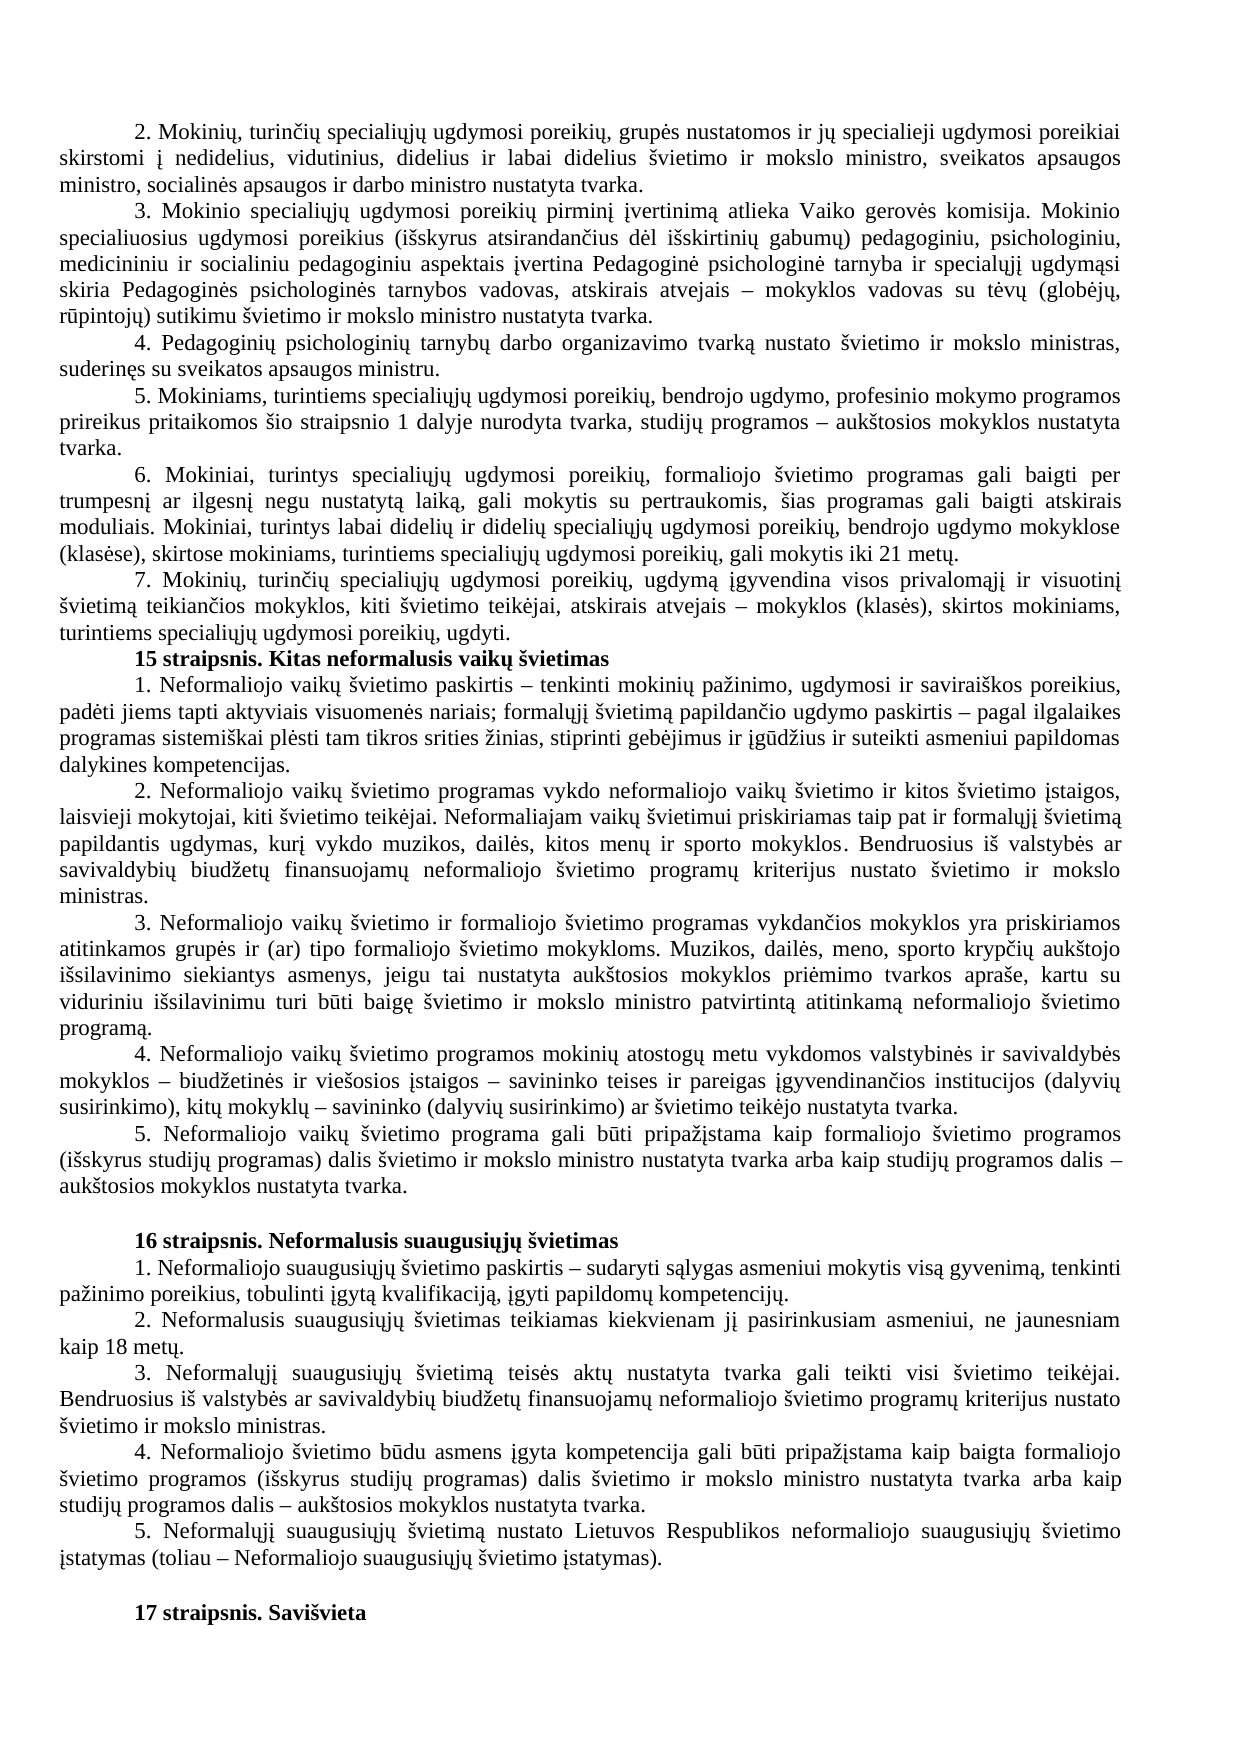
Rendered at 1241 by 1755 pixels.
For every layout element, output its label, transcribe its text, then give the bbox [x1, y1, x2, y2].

text 4. Neformaliojo vaikų švietimo programos mokinių atostogų metu vykdomos valstybinės ir savivaldybės mokyklos – biudžetinės ir viešosios įstaigos – savininko teises ir pareigas įgyvendinančios institucijos (dalyvių susirinkimo), kitų mokyklų – savininko (dalyvių susirinkimo) ar švietimo teikėjo nustatyta tvarka. [59, 1041, 1122, 1119]
text 3. Neformalųjį suaugusiųjų švietimą teisės aktų nustatyta tvarka gali teikti visi švietimo teikėjai. Bendruosius iš valstybės ar savivaldybių biudžetų finansuojamų neformaliojo švietimo programų kriterijus nustato švietimo ir mokslo ministras. [59, 1359, 1122, 1438]
text 6. Mokiniai, turintys specialiųjų ugdymosi poreikių, formaliojo švietimo programas gali baigti per trumpesnį ar ilgesnį negu nustatytą laiką, gali mokytis su pertraukomis, šias programas gali baigti atskirais moduliais. Mokiniai, turintys labai didelių ir didelių specialiųjų ugdymosi poreikių, bendrojo ugdymo mokyklose (klasėse), skirtose mokiniams, turintiems specialiųjų ugdymosi poreikių, gali mokytis iki 21 metų. [59, 461, 1122, 566]
text 2. Mokinių, turinčių specialiųjų ugdymosi poreikių, grupės nustatomos ir jų specialieji ugdymosi poreikiai skirstomi į nedidelius, vidutinius, didelius ir labai didelius švietimo ir mokslo ministro, sveikatos apsaugos ministro, socialinės apsaugos ir darbo ministro nustatyta tvarka. [59, 118, 1122, 197]
text 3. Neformaliojo vaikų švietimo ir formaliojo švietimo programas vykdančios mokyklos yra priskiriamos atitinkamos grupės ir (ar) tipo formaliojo švietimo mokykloms. Muzikos, dailės, meno, sporto krypčių aukštojo išsilavinimo siekiantys asmenys, jeigu tai nustatyta aukštosios mokyklos priėmimo tvarkos apraše, kartu su viduriniu išsilavinimu turi būti baigę švietimo ir mokslo ministro patvirtintą atitinkamą neformaliojo švietimo programą. [59, 909, 1122, 1041]
text 5. Neformaliojo vaikų švietimo programa gali būti pripažįstama kaip formaliojo švietimo programos (išskyrus studijų programas) dalis švietimo ir mokslo ministro nustatyta tvarka arba kaip studijų programos dalis – aukštosios mokyklos nustatyta tvarka. [59, 1119, 1122, 1199]
text 1. Neformaliojo vaikų švietimo paskirtis – tenkinti mokinių pažinimo, ugdymosi ir saviraiškos poreikius, padėti jiems tapti aktyviais visuomenės nariais; formalųjį švietimą papildančio ugdymo paskirtis – pagal ilgalaikes programas sistemiškai plėsti tam tikros srities žinias, stiprinti gebėjimus ir įgūdžius ir suteikti asmeniui papildomas dalykines kompetencijas. [59, 672, 1122, 777]
text 5. Neformalųjį suaugusiųjų švietimą nustato Lietuvos Respublikos neformaliojo suaugusiųjų švietimo įstatymas (toliau – Neformaliojo suaugusiųjų švietimo įstatymas). [59, 1517, 1122, 1570]
text 4. Neformaliojo švietimo būdu asmens įgyta kompetencija gali būti pripažįstama kaip baigta formaliojo švietimo programos (išskyrus studijų programas) dalis švietimo ir mokslo ministro nustatyta tvarka arba kaip studijų programos dalis – aukštosios mokyklos nustatyta tvarka. [59, 1438, 1122, 1517]
text 5. Mokiniams, turintiems specialiųjų ugdymosi poreikių, bendrojo ugdymo, profesinio mokymo programos prireikus pritaikomos šio straipsnio 1 dalyje nurodyta tvarka, studijų programos – aukštosios mokyklos nustatyta tvarka. [59, 382, 1122, 461]
text 2. Neformalusis suaugusiųjų švietimas teikiamas kiekvienam jį pasirinkusiam asmeniui, ne jaunesniam kaip 18 metų. [59, 1306, 1122, 1359]
text 7. Mokinių, turinčių specialiųjų ugdymosi poreikių, ugdymą įgyvendina visos privalomąjį ir visuotinį švietimą teikiančios mokyklos, kiti švietimo teikėjai, atskirais atvejais – mokyklos (klasės), skirtos mokiniams, turintiems specialiųjų ugdymosi poreikių, ugdyti. [59, 566, 1122, 645]
text 2. Neformaliojo vaikų švietimo programas vykdo neformaliojo vaikų švietimo ir kitos švietimo įstaigos, laisvieji mokytojai, kiti švietimo teikėjai. Neformaliajam vaikų švietimui priskiriamas taip pat ir formalųjį švietimą papildantis ugdymas, kurį vykdo muzikos, dailės, kitos menų ir sporto mokyklos. Bendruosius iš valstybės ar savivaldybių biudžetų finansuojamų neformaliojo švietimo programų kriterijus nustato švietimo ir mokslo ministras. [59, 777, 1122, 909]
text 15 straipsnis. Kitas neformalusis vaikų švietimas [59, 645, 1122, 672]
text 17 straipsnis. Savišvieta [59, 1599, 1122, 1625]
text 16 straipsnis. Neformalusis suaugusiųjų švietimas [59, 1227, 1122, 1254]
text 3. Mokinio specialiųjų ugdymosi poreikių pirminį įvertinimą atlieka Vaiko gerovės komisija. Mokinio specialiuosius ugdymosi poreikius (išskyrus atsirandančius dėl išskirtinių gabumų) pedagoginiu, psichologiniu, medicininiu ir socialiniu pedagoginiu aspektais įvertina Pedagoginė psichologinė tarnyba ir specialųjį ugdymąsi skiria Pedagoginės psichologinės tarnybos vadovas, atskirais atvejais – mokyklos vadovas su tėvų (globėjų, rūpintojų) sutikimu švietimo ir mokslo ministro nustatyta tvarka. [59, 197, 1122, 329]
text 1. Neformaliojo suaugusiųjų švietimo paskirtis – sudaryti sąlygas asmeniui mokytis visą gyvenimą, tenkinti pažinimo poreikius, tobulinti įgytą kvalifikaciją, įgyti papildomų kompetencijų. [59, 1254, 1122, 1306]
text 4. Pedagoginių psichologinių tarnybų darbo organizavimo tvarką nustato švietimo ir mokslo ministras, suderinęs su sveikatos apsaugos ministru. [59, 329, 1122, 382]
